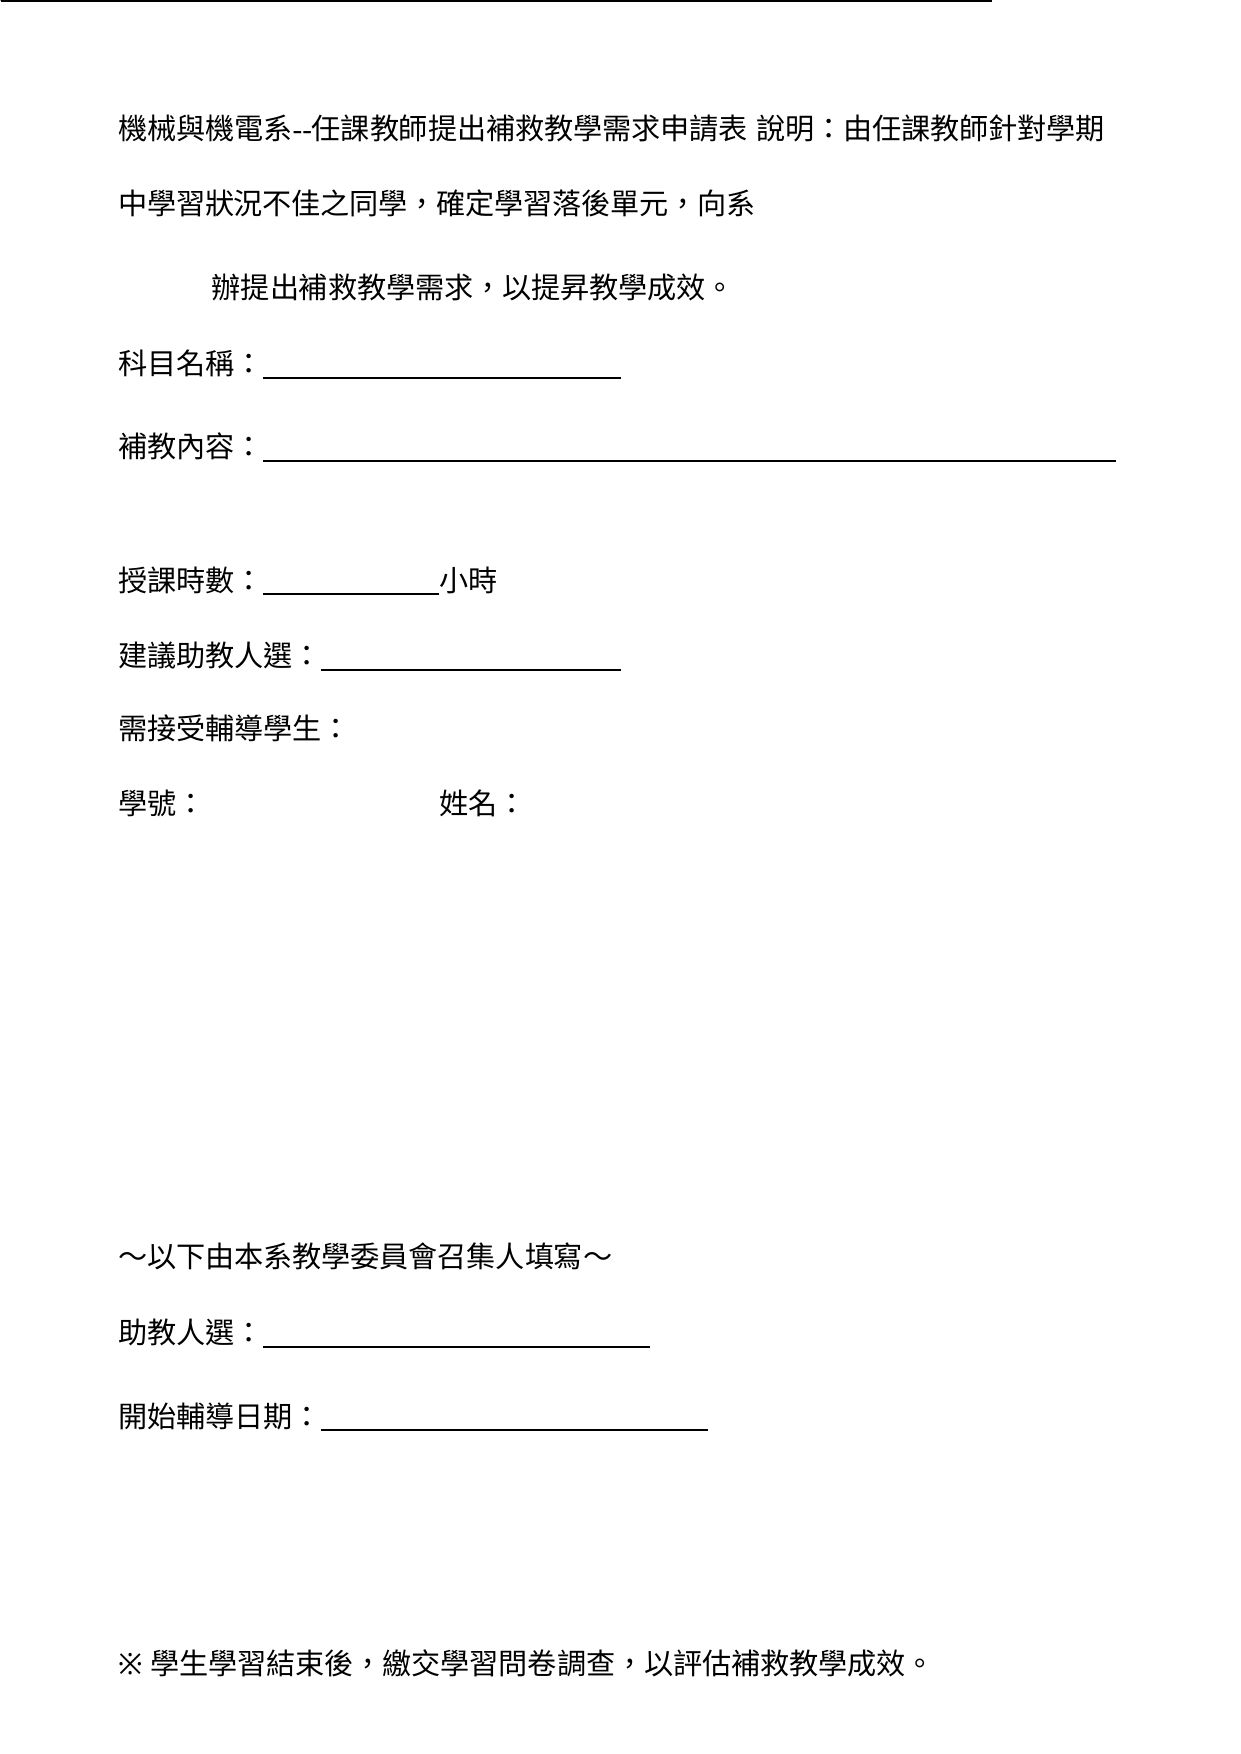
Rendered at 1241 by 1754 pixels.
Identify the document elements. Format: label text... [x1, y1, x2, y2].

text ※ 學生學習結束後，繳交學習問卷調查，以評估補救教學成效。 [118, 1640, 1128, 1683]
text 開始輔導日期： [118, 1393, 1128, 1435]
text 學號： 姓名： [118, 780, 1128, 823]
text 授課時數： 小時 [118, 558, 1128, 600]
text 機械與機電系--任課教師提出補救教學需求申請表 說明：由任課教師針對學期中學習狀況不佳之同學，確定學習落後單元，向系 [118, 105, 1128, 223]
text 辦提出補救教學需求，以提昇教學成效。 科目名稱： [118, 264, 737, 383]
text 需接受輔導學生： [118, 706, 1128, 748]
text 建議助教人選： [118, 632, 1128, 675]
text ～以下由本系教學委員會召集人填寫～ 助教人選： [118, 1233, 650, 1352]
text 補教內容： [118, 424, 1128, 466]
